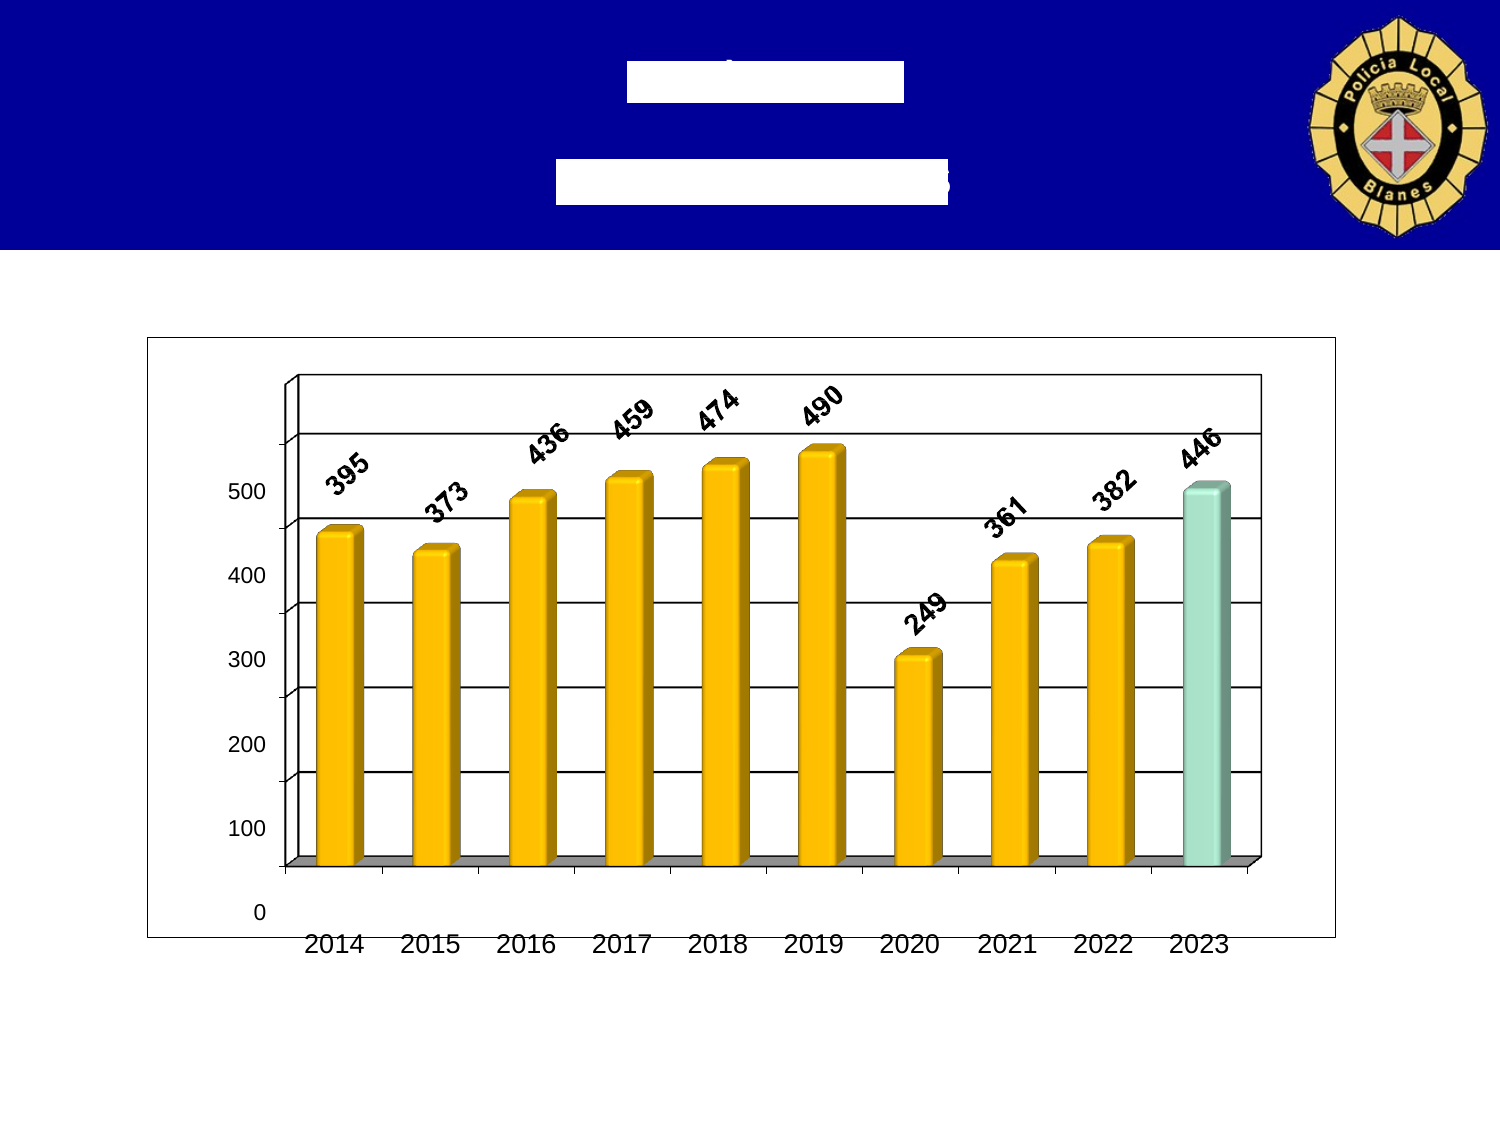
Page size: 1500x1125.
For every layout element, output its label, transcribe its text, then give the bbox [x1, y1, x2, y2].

text [365, 562, 412, 587]
text [1135, 814, 1183, 840]
text [1263, 814, 1335, 840]
text [557, 646, 605, 672]
text [365, 730, 412, 756]
text [1231, 730, 1260, 756]
text [1135, 730, 1183, 756]
text [1263, 646, 1335, 672]
text [300, 730, 316, 756]
text [750, 477, 798, 503]
text [365, 646, 412, 672]
text [654, 646, 701, 672]
text [300, 477, 608, 503]
text [1039, 814, 1087, 840]
text [287, 730, 297, 756]
text [1039, 646, 1087, 672]
text 100 [228, 814, 284, 840]
text [1231, 814, 1260, 840]
text [461, 814, 509, 840]
text [287, 562, 297, 587]
text [847, 646, 991, 672]
text [1231, 562, 1260, 587]
text [300, 562, 316, 587]
text 400 [228, 562, 284, 587]
text [1135, 562, 1183, 587]
text [461, 730, 509, 756]
text [1336, 730, 1500, 756]
text [461, 562, 509, 587]
text [750, 814, 798, 840]
text [1336, 477, 1500, 503]
text [557, 730, 605, 756]
text [750, 730, 798, 756]
text [1336, 646, 1500, 672]
text [847, 814, 894, 840]
text [847, 477, 1260, 503]
text [654, 814, 701, 840]
text [1263, 562, 1335, 587]
text [1039, 562, 1087, 587]
text [287, 477, 297, 503]
text [1135, 646, 1183, 672]
text [943, 730, 991, 756]
text 300 [228, 646, 284, 672]
text [1263, 730, 1335, 756]
text [1336, 899, 1500, 925]
text [365, 814, 412, 840]
text [287, 814, 297, 840]
text 2014 2015 2016 2017 2018 2019 2020 2021 2022 2023 [304, 928, 1500, 959]
text [654, 477, 701, 503]
text [1263, 477, 1335, 503]
text [287, 646, 297, 672]
text [654, 730, 701, 756]
text 200 [228, 730, 284, 756]
text [461, 646, 509, 672]
text [847, 730, 894, 756]
text 0 [253, 899, 1335, 925]
text [847, 562, 991, 587]
text [300, 814, 316, 840]
text [300, 646, 316, 672]
text [750, 646, 798, 672]
text [557, 814, 605, 840]
text [943, 814, 991, 840]
text [1336, 562, 1500, 587]
text [750, 562, 798, 587]
text [1039, 730, 1087, 756]
text 500 [228, 477, 284, 503]
text [1336, 814, 1500, 840]
text [557, 562, 605, 587]
text [1231, 646, 1260, 672]
text [654, 562, 701, 587]
